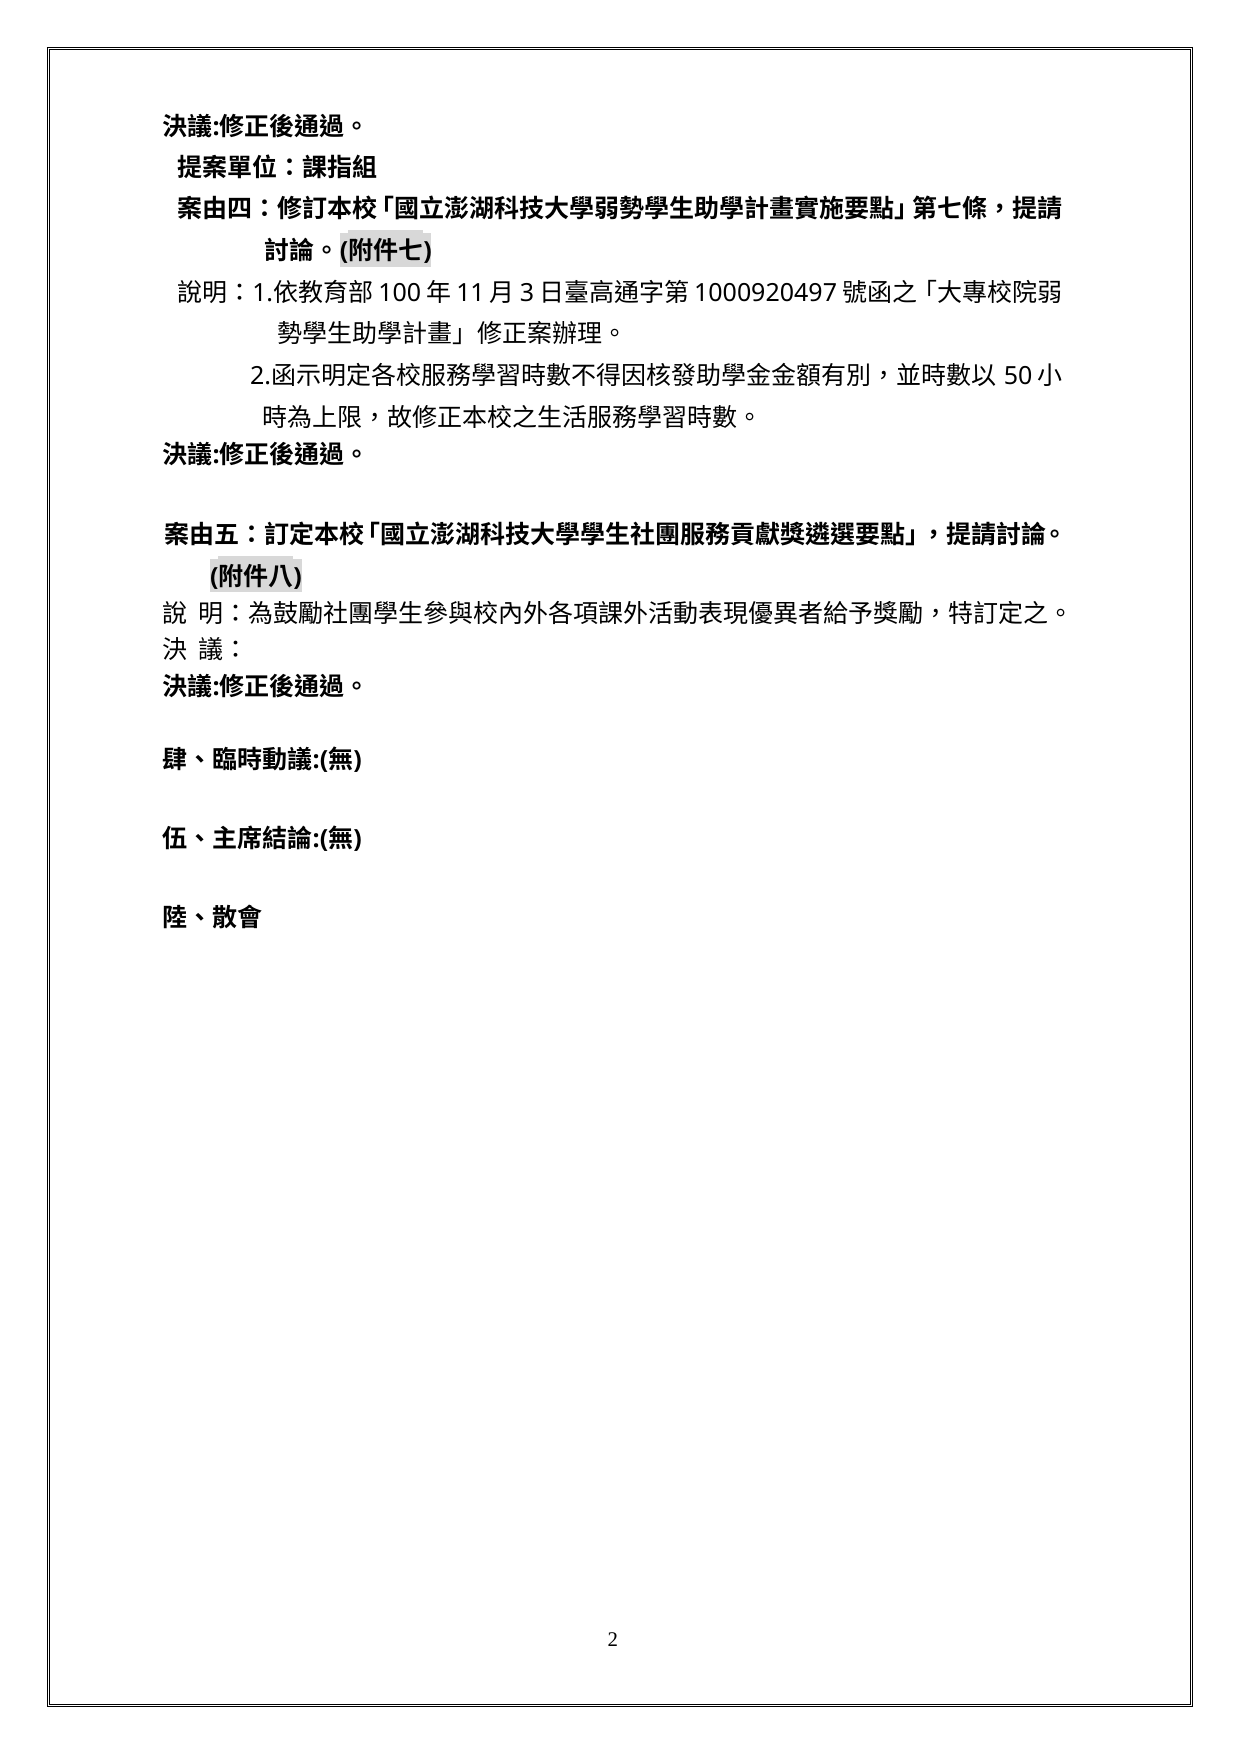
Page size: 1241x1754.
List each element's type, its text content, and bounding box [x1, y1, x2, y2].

text 決議:修正後通過。 [162, 434, 1062, 471]
text 案由四：修訂本校「國立澎湖科技大學弱勢學生助學計畫實施要點」第七條，提請討論。(附件七) [177, 184, 1062, 268]
text (附件八) [164, 552, 1062, 593]
text 決議:修正後通過。 [162, 666, 1062, 702]
text 陸、散會 [162, 895, 1062, 934]
text 肆、臨時動議:(無) [162, 736, 1062, 776]
text 案由五：訂定本校「國立澎湖科技大學學生社團服務貢獻獎遴選要點」，提請討論。 [164, 510, 1062, 552]
text 決議:修正後通過。 [162, 106, 1062, 143]
text 2.函示明定各校服務學習時數不得因核發助學金金額有別，並時數以50小時為上限，故修正本校之生活服務學習時數。 [250, 351, 1062, 434]
text 伍、主席結論:(無) [162, 816, 1062, 855]
text 說明：1.依教育部100年11月3日臺高通字第1000920497號函之「大專校院弱勢學生助學計畫」修正案辦理。 [177, 268, 1062, 351]
text 說 明：為鼓勵社團學生參與校內外各項課外活動表現優異者給予獎勵，特訂定之。 [162, 593, 1062, 630]
text 提案單位：課指組 [177, 143, 1062, 184]
text 決 議： [162, 630, 1062, 666]
